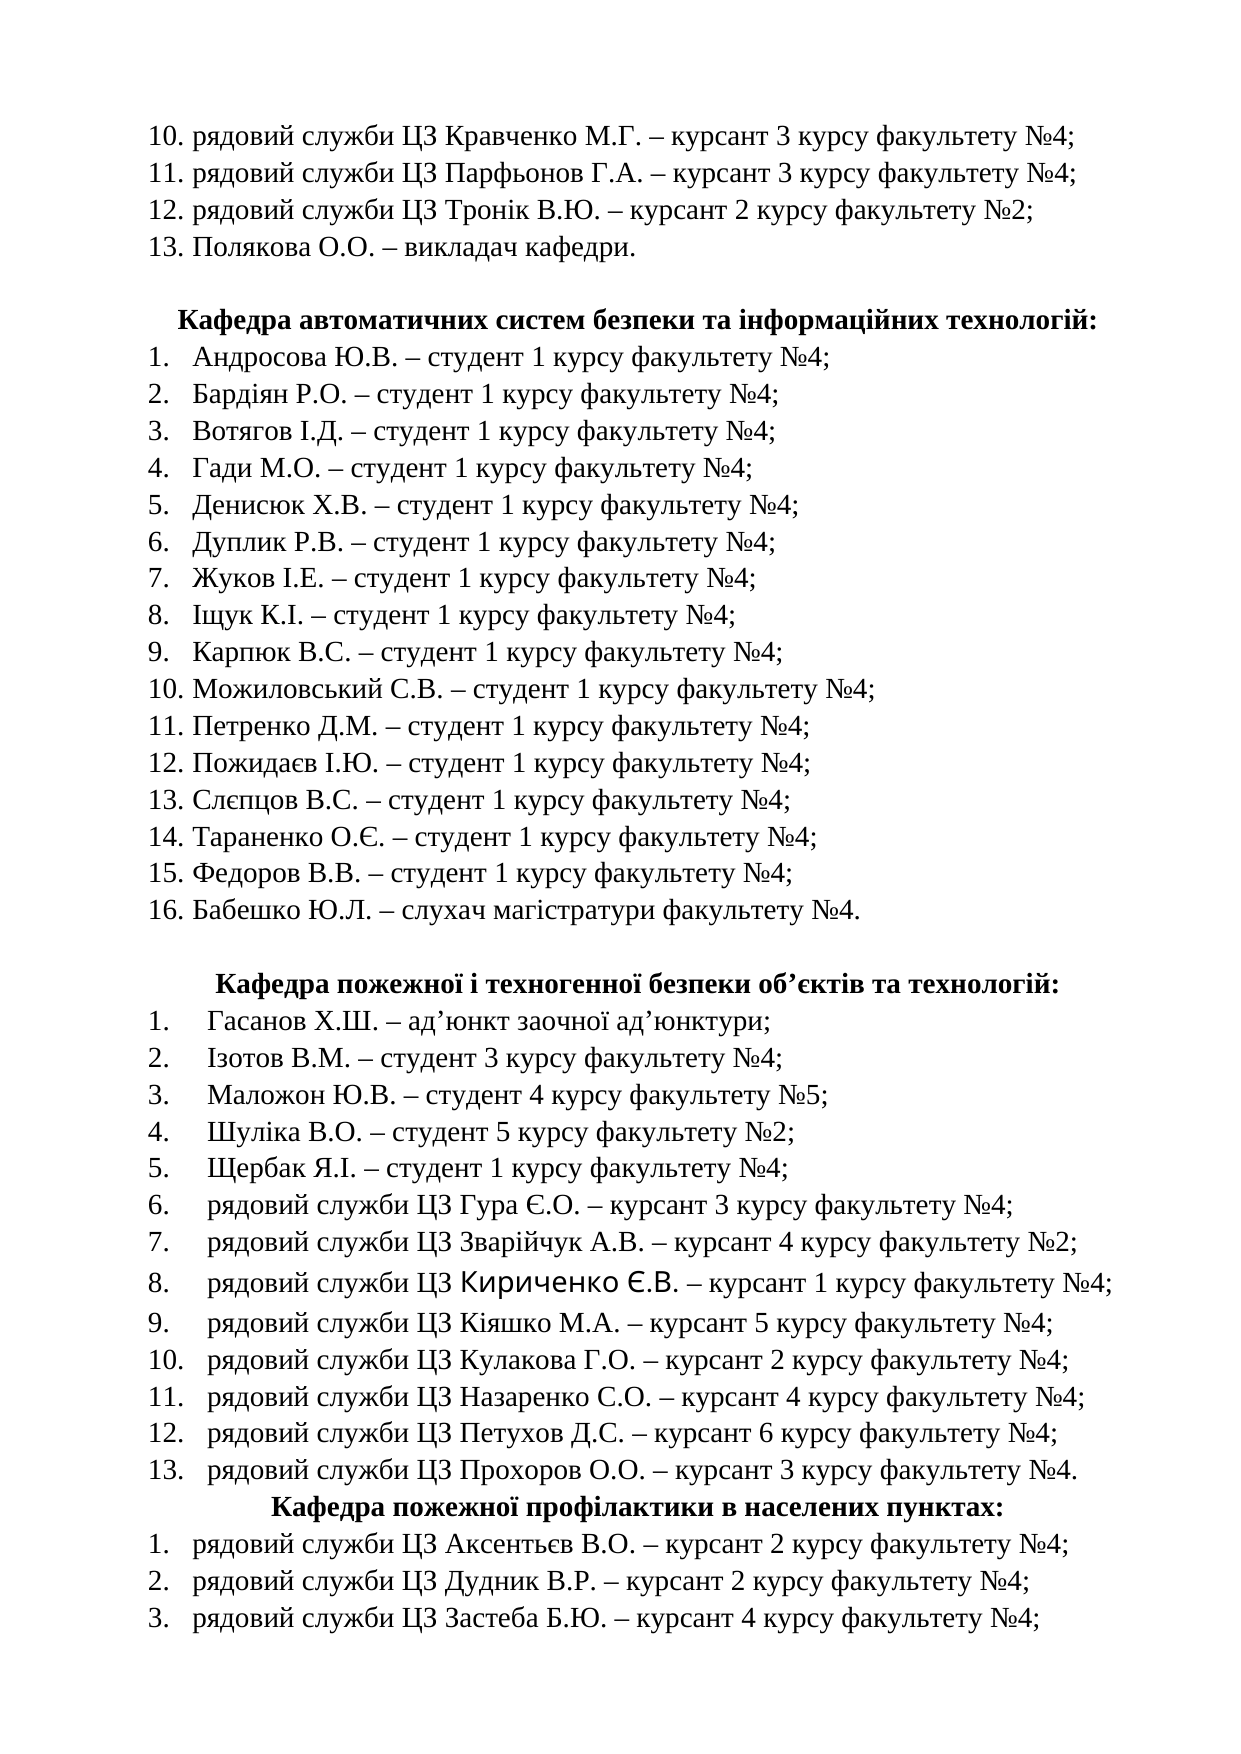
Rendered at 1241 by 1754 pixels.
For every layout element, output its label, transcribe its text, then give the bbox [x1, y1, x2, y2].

list Бабешко Ю.Л. – слухач магістратури факультету №4. [148, 892, 1128, 926]
list Полякова О.О. – викладач кафедри. [148, 229, 1128, 262]
list Гади М.О. – студент 1 курсу факультету №4; [148, 450, 1128, 483]
list рядовий служби ЦЗ Назаренко С.О. – курсант 4 курсу факультету №4; [148, 1379, 1128, 1412]
list рядовий служби ЦЗ Застеба Б.Ю. – курсант 4 курсу факультету №4; [148, 1600, 1128, 1633]
list рядовий служби ЦЗ Кулакова Г.О. – курсант 2 курсу факультету №4; [148, 1342, 1128, 1375]
list рядовий служби ЦЗ Кравченко М.Г. – курсант 3 курсу факультету №4; [148, 118, 1128, 152]
list рядовий служби ЦЗ Прохоров О.О. – курсант 3 курсу факультету №4. [148, 1452, 1128, 1486]
list Денисюк Х.В. – студент 1 курсу факультету №4; [148, 487, 1128, 520]
list Гасанов Х.Ш. – ад’юнкт заочної ад’юнктури; [148, 1003, 1128, 1037]
list рядовий служби ЦЗ Кириченко Є.В. – курсант 1 курсу факультету №4; [148, 1261, 1128, 1301]
text Кафедра автоматичних систем безпеки та інформаційних технологій: [148, 302, 1128, 336]
list рядовий служби ЦЗ Дудник В.Р. – курсант 2 курсу факультету №4; [148, 1563, 1128, 1597]
list Жуков І.Е. – студент 1 курсу факультету №4; [148, 561, 1128, 594]
list Вотягов І.Д. – студент 1 курсу факультету №4; [148, 413, 1128, 447]
list Бардіян Р.О. – студент 1 курсу факультету №4; [148, 376, 1128, 410]
list рядовий служби ЦЗ Петухов Д.С. – курсант 6 курсу факультету №4; [148, 1416, 1128, 1449]
list Іщук К.І. – студент 1 курсу факультету №4; [148, 597, 1128, 631]
list Слєпцов В.С. – студент 1 курсу факультету №4; [148, 782, 1128, 815]
list рядовий служби ЦЗ Кіяшко М.А. – курсант 5 курсу факультету №4; [148, 1305, 1128, 1338]
list рядовий служби ЦЗ Зварійчук А.В. – курсант 4 курсу факультету №2; [148, 1224, 1128, 1258]
text Кафедра пожежної і техногенної безпеки об’єктів та технологій: [148, 966, 1128, 1000]
list Можиловський С.В. – студент 1 курсу факультету №4; [148, 671, 1128, 705]
text Кафедра пожежної профілактики в населених пунктах: [148, 1489, 1128, 1523]
list рядовий служби ЦЗ Тронік В.Ю. – курсант 2 курсу факультету №2; [148, 192, 1128, 225]
list Андросова Ю.В. – студент 1 курсу факультету №4; [148, 339, 1128, 373]
list рядовий служби ЦЗ Аксентьєв В.О. – курсант 2 курсу факультету №4; [148, 1526, 1128, 1560]
list Тараненко О.Є. – студент 1 курсу факультету №4; [148, 819, 1128, 852]
list Маложон Ю.В. – студент 4 курсу факультету №5; [148, 1077, 1128, 1110]
list Пожидаєв І.Ю. – студент 1 курсу факультету №4; [148, 745, 1128, 778]
list Петренко Д.М. – студент 1 курсу факультету №4; [148, 708, 1128, 742]
list Шуліка В.О. – студент 5 курсу факультету №2; [148, 1114, 1128, 1147]
list Дуплик Р.В. – студент 1 курсу факультету №4; [148, 524, 1128, 557]
list Ізотов В.М. – студент 3 курсу факультету №4; [148, 1040, 1128, 1073]
list Карпюк В.С. – студент 1 курсу факультету №4; [148, 634, 1128, 668]
list Федоров В.В. – студент 1 курсу факультету №4; [148, 856, 1128, 889]
list Щербак Я.І. – студент 1 курсу факультету №4; [148, 1151, 1128, 1184]
list рядовий служби ЦЗ Гура Є.О. – курсант 3 курсу факультету №4; [148, 1187, 1128, 1221]
list рядовий служби ЦЗ Парфьонов Г.А. – курсант 3 курсу факультету №4; [148, 155, 1128, 188]
